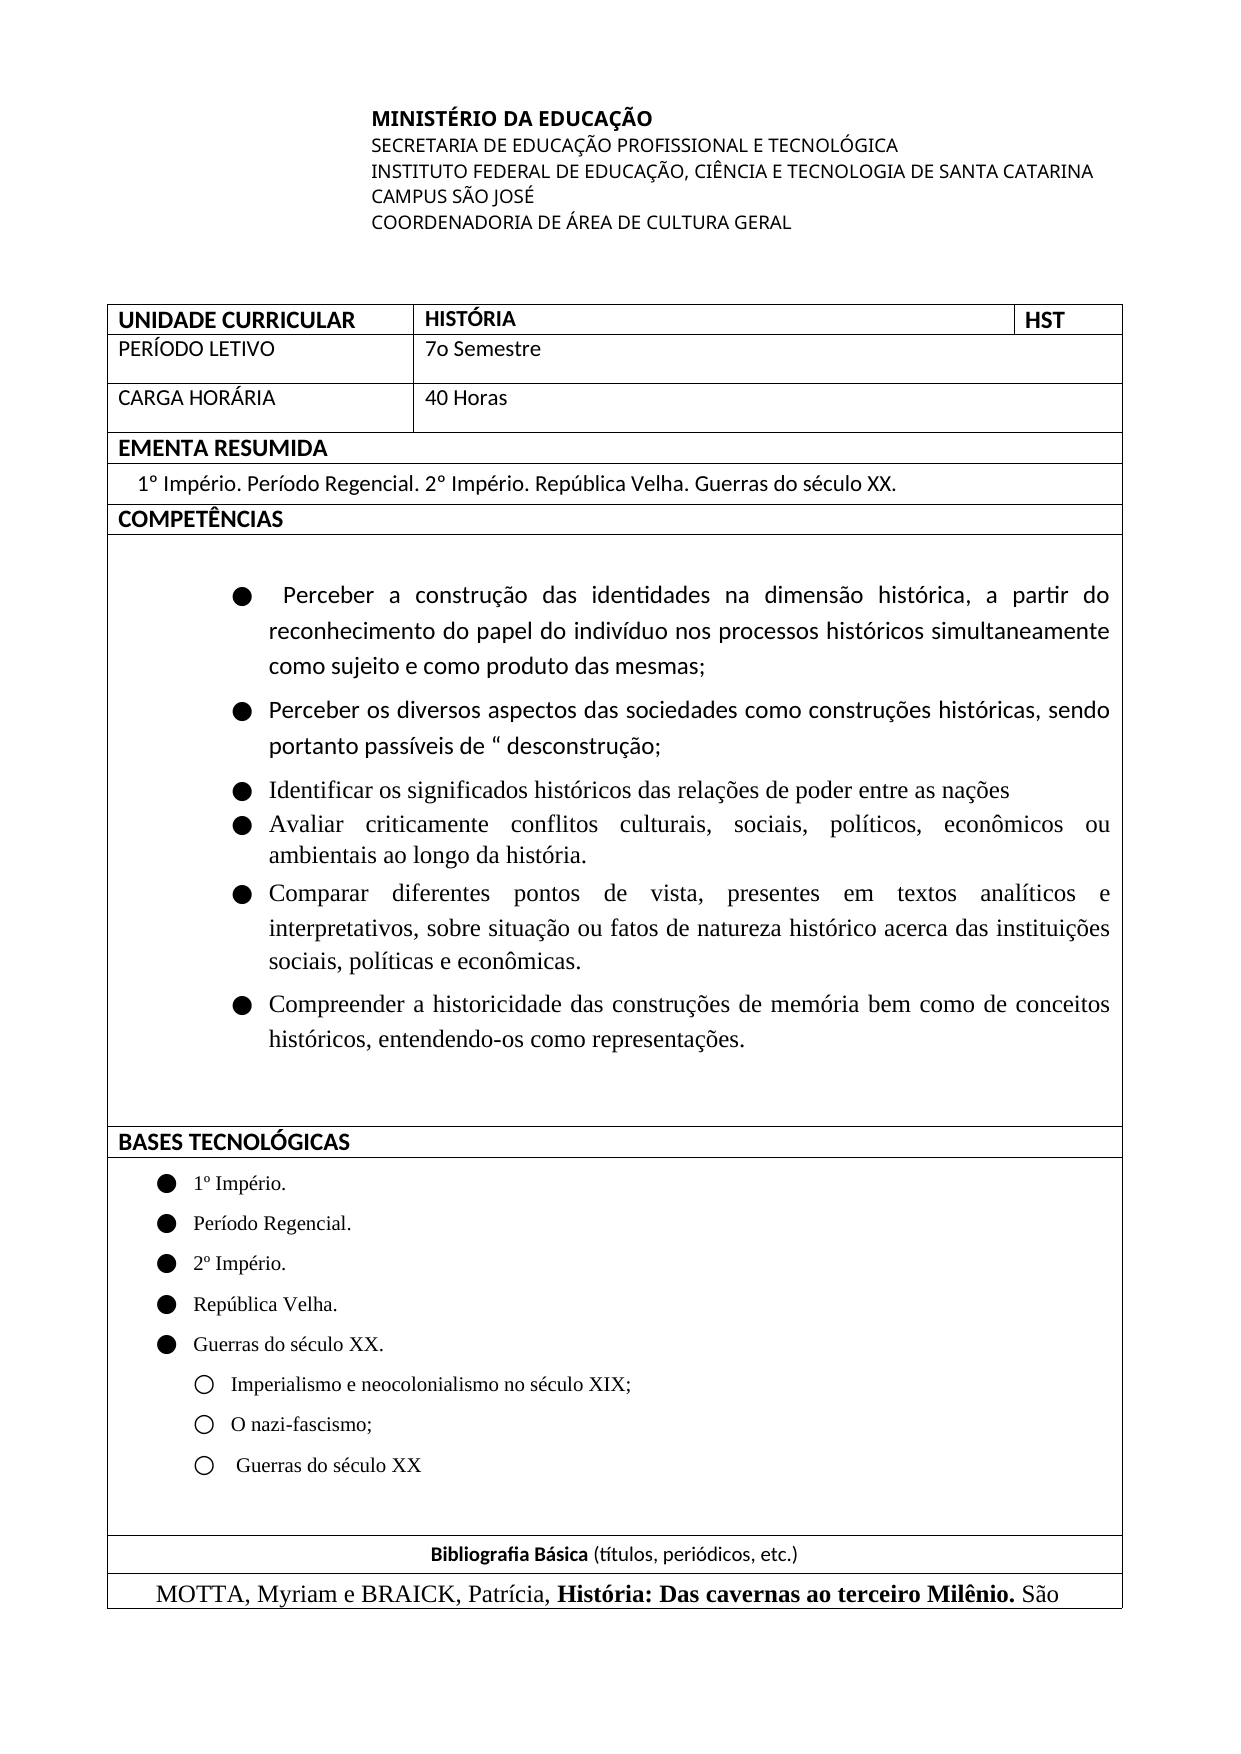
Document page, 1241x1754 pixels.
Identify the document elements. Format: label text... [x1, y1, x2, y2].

table_cell Perceber a construção das identidades na dimensão histórica, a partir do reconhecimento do papel do indivíduo nos processos históricos simultaneamente como sujeito e como produto das mesmas; Perceber os diversos aspectos das sociedades como construções históricas, sendo portanto passíveis de “ desconstrução; Identificar os significados históricos das relações de poder entre as nações Avaliar criticamente conflitos culturais, sociais, políticos, econômicos ou ambientais ao longo da história. Comparar diferentes pontos de vista, presentes em textos analíticos e interpretativos, sobre situação ou fatos de natureza histórico acerca das instituições sociais, políticas e econômicas. Compreender a historicidade das construções de memória bem como de conceitos históricos, entendendo-os como representações. [108, 535, 1122, 1126]
table_cell EMENTA RESUMIDA [108, 433, 1122, 463]
table_cell CARGA HORÁRIA [108, 384, 413, 432]
table_cell 7o Semestre [414, 335, 1122, 383]
table_cell MOTTA, Myriam e BRAICK, Patrícia, História: Das cavernas ao terceiro Milênio. São [108, 1574, 1122, 1608]
table_header HISTÓRIA [414, 305, 1014, 334]
table_cell Bibliografia Básica (títulos, periódicos, etc.) [108, 1536, 1122, 1573]
table_cell 40 Horas [414, 384, 1122, 432]
table_cell BASES TECNOLÓGICAS [108, 1127, 1122, 1157]
table_header UNIDADE CURRICULAR [108, 305, 413, 334]
table_header HST [1015, 305, 1122, 334]
table_cell 1º Império. Período Regencial. 2º Império. República Velha. Guerras do século XX. Imperialismo e neocolonialismo no século XIX; O nazi-fascismo; Guerras do século XX [108, 1158, 1122, 1534]
table_cell 1º Império. Período Regencial. 2º Império. República Velha. Guerras do século XX. [108, 464, 1122, 503]
table_cell COMPETÊNCIAS [108, 505, 1122, 534]
table_cell PERÍODO LETIVO [108, 335, 413, 383]
